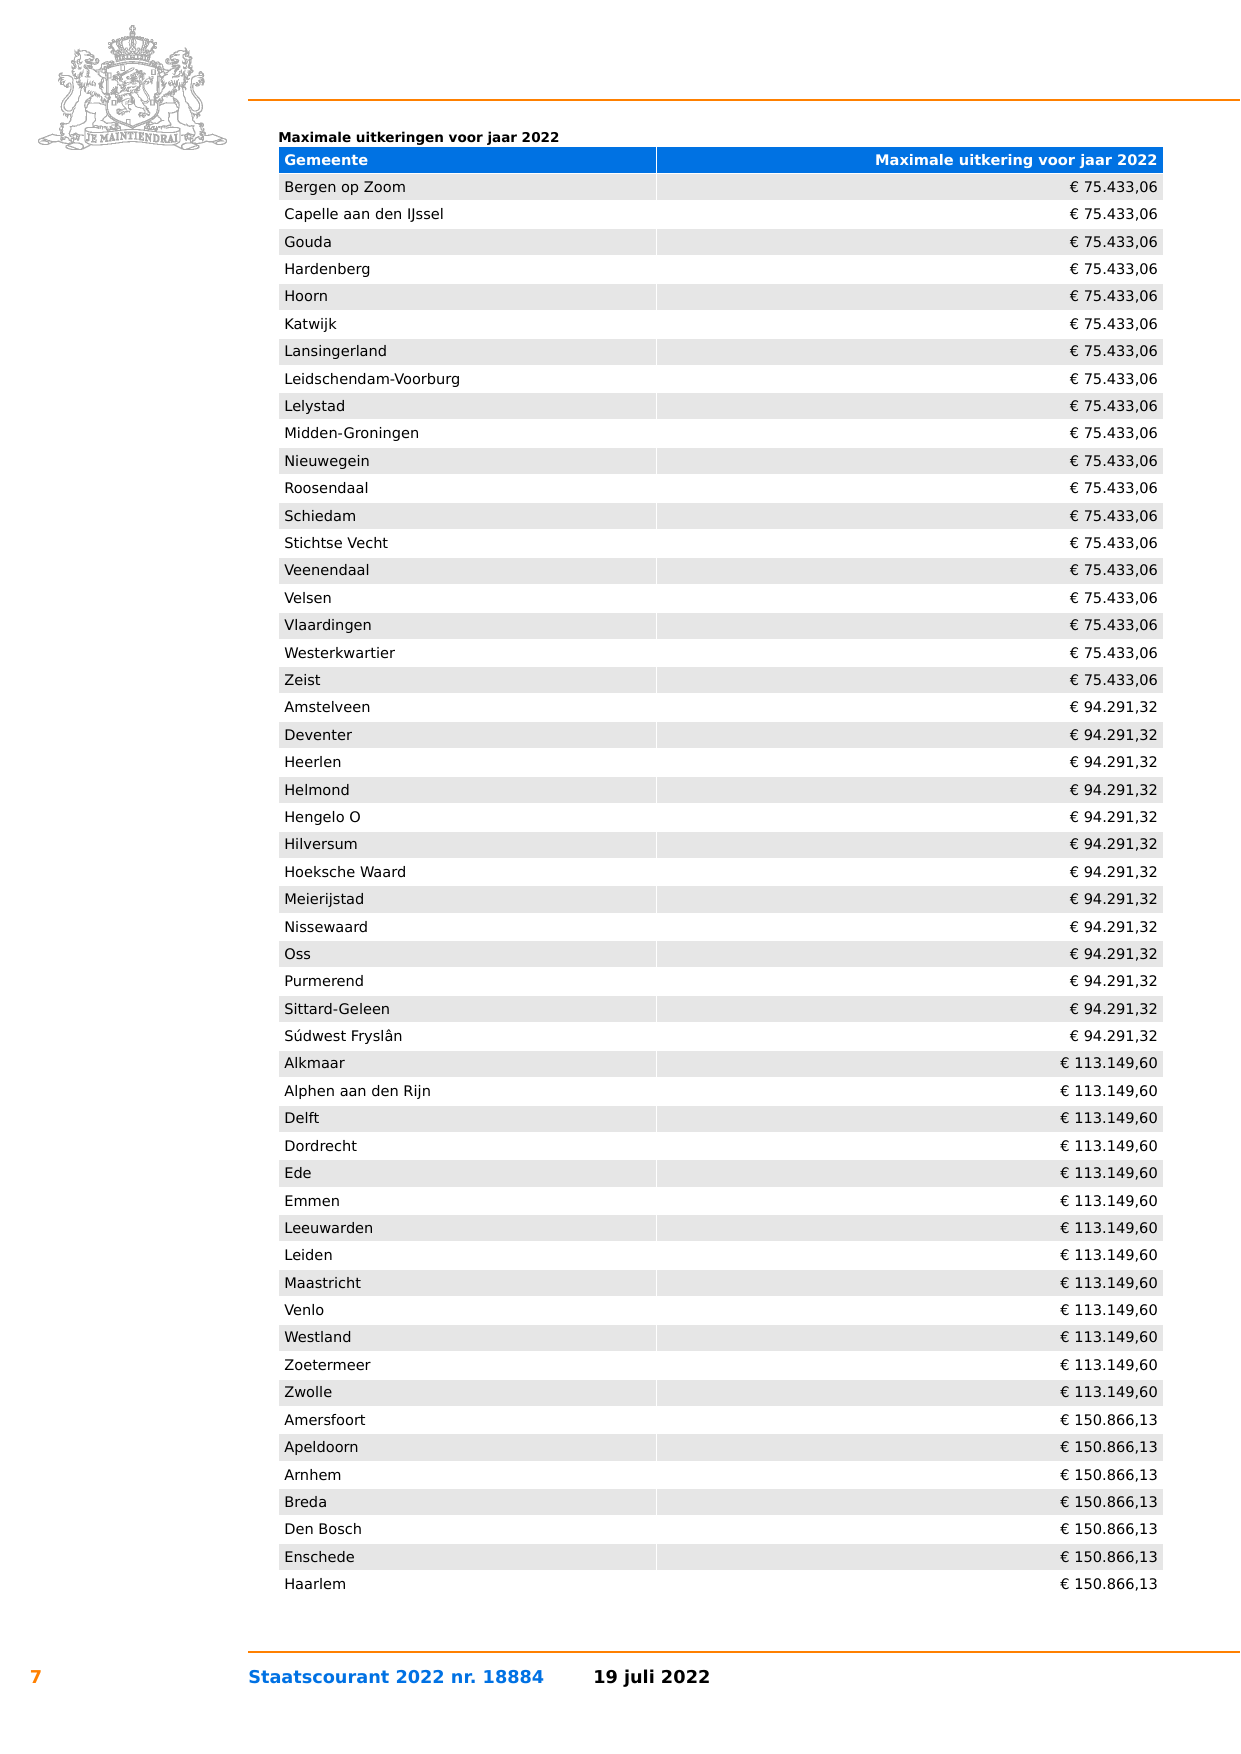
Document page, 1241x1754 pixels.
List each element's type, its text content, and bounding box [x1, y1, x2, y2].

table_cell € 94.291,32 [657, 749, 1163, 776]
table_cell € 75.433,06 [657, 201, 1163, 228]
table_cell Deventer [279, 722, 656, 748]
table_cell Leidschendam-Voorburg [279, 366, 656, 392]
table_cell Midden-Groningen [279, 421, 656, 447]
table_cell Veenendaal [279, 558, 656, 584]
table_cell € 94.291,32 [657, 832, 1163, 858]
table_cell € 75.433,06 [657, 667, 1163, 693]
table_cell € 150.866,13 [657, 1462, 1163, 1488]
table_cell € 94.291,32 [657, 886, 1163, 913]
table_cell € 150.866,13 [657, 1434, 1163, 1461]
table_cell € 113.149,60 [657, 1297, 1163, 1324]
table_cell € 75.433,06 [657, 284, 1163, 310]
picture [38, 25, 227, 150]
table_cell € 94.291,32 [657, 695, 1163, 721]
table_cell Helmond [279, 777, 656, 803]
table_cell € 94.291,32 [657, 804, 1163, 831]
table_cell Lansingerland [279, 339, 656, 365]
table_cell Haarlem [279, 1571, 656, 1598]
table_cell € 113.149,60 [657, 1270, 1163, 1296]
table_cell € 75.433,06 [657, 393, 1163, 419]
table_cell € 94.291,32 [657, 996, 1163, 1022]
table_cell Hardenberg [279, 256, 656, 283]
table_cell Westerkwartier [279, 640, 656, 666]
table_cell € 113.149,60 [657, 1243, 1163, 1269]
table_cell € 75.433,06 [657, 256, 1163, 283]
table_cell Heerlen [279, 749, 656, 776]
table_cell Westland [279, 1325, 656, 1351]
table_cell Delft [279, 1106, 656, 1132]
table_cell € 113.149,60 [657, 1078, 1163, 1104]
table_cell € 75.433,06 [657, 366, 1163, 392]
table_cell Venlo [279, 1297, 656, 1324]
table_cell € 94.291,32 [657, 859, 1163, 885]
table_cell € 113.149,60 [657, 1325, 1163, 1351]
table_cell € 75.433,06 [657, 311, 1163, 337]
table_cell € 75.433,06 [657, 174, 1163, 200]
table_cell € 94.291,32 [657, 777, 1163, 803]
table_cell Alkmaar [279, 1051, 656, 1077]
table_cell Leeuwarden [279, 1215, 656, 1241]
table_cell € 75.433,06 [657, 530, 1163, 557]
table_cell Zoetermeer [279, 1352, 656, 1378]
table_cell Hoeksche Waard [279, 859, 656, 885]
table_cell € 150.866,13 [657, 1544, 1163, 1570]
table_cell Hilversum [279, 832, 656, 858]
table_cell Schiedam [279, 503, 656, 529]
table_cell Apeldoorn [279, 1434, 656, 1461]
table_cell Gouda [279, 229, 656, 255]
table_cell € 113.149,60 [657, 1106, 1163, 1132]
table_cell € 113.149,60 [657, 1215, 1163, 1241]
table_cell € 113.149,60 [657, 1352, 1163, 1378]
table_cell Breda [279, 1489, 656, 1515]
table_cell € 113.149,60 [657, 1380, 1163, 1406]
table_cell € 94.291,32 [657, 1023, 1163, 1050]
table_cell € 113.149,60 [657, 1160, 1163, 1187]
table_cell Oss [279, 941, 656, 967]
table_cell € 75.433,06 [657, 475, 1163, 502]
table_cell € 75.433,06 [657, 558, 1163, 584]
table_cell Leiden [279, 1243, 656, 1269]
table_cell Hengelo O [279, 804, 656, 831]
table_cell € 75.433,06 [657, 585, 1163, 611]
table_cell € 94.291,32 [657, 914, 1163, 940]
table_cell € 113.149,60 [657, 1051, 1163, 1077]
table_cell € 75.433,06 [657, 503, 1163, 529]
table_cell Amersfoort [279, 1407, 656, 1433]
table_cell Nieuwegein [279, 448, 656, 474]
table_cell € 113.149,60 [657, 1133, 1163, 1159]
table_cell Zwolle [279, 1380, 656, 1406]
table_cell Maastricht [279, 1270, 656, 1296]
table_cell Nissewaard [279, 914, 656, 940]
table_cell € 75.433,06 [657, 613, 1163, 639]
table_cell Den Bosch [279, 1516, 656, 1543]
table_cell Hoorn [279, 284, 656, 310]
table_cell Zeist [279, 667, 656, 693]
table_cell € 150.866,13 [657, 1516, 1163, 1543]
table_cell € 113.149,60 [657, 1188, 1163, 1214]
table_cell Enschede [279, 1544, 656, 1570]
table_cell € 75.433,06 [657, 421, 1163, 447]
table_cell Purmerend [279, 969, 656, 995]
table_cell € 75.433,06 [657, 229, 1163, 255]
table_cell € 150.866,13 [657, 1571, 1163, 1598]
table_cell Sittard-Geleen [279, 996, 656, 1022]
table_cell Dordrecht [279, 1133, 656, 1159]
table_cell Maximale uitkering voor jaar 2022 [657, 147, 1163, 173]
table_cell Roosendaal [279, 475, 656, 502]
table_cell Lelystad [279, 393, 656, 419]
table_cell € 75.433,06 [657, 448, 1163, 474]
table_cell Amstelveen [279, 695, 656, 721]
table_cell Súdwest Fryslân [279, 1023, 656, 1050]
table_cell Bergen op Zoom [279, 174, 656, 200]
table_cell Meierijstad [279, 886, 656, 913]
table_header Maximale uitkeringen voor jaar 2022 [278, 130, 1163, 146]
table_cell Velsen [279, 585, 656, 611]
table_cell Gemeente [279, 147, 656, 173]
table_cell € 94.291,32 [657, 969, 1163, 995]
table_cell € 94.291,32 [657, 722, 1163, 748]
table_cell € 150.866,13 [657, 1407, 1163, 1433]
table_cell € 75.433,06 [657, 640, 1163, 666]
table_cell Stichtse Vecht [279, 530, 656, 557]
table_cell Capelle aan den IJssel [279, 201, 656, 228]
table_cell Vlaardingen [279, 613, 656, 639]
table_cell € 75.433,06 [657, 339, 1163, 365]
table_cell Ede [279, 1160, 656, 1187]
table_cell € 94.291,32 [657, 941, 1163, 967]
table_cell Katwijk [279, 311, 656, 337]
table_cell Alphen aan den Rijn [279, 1078, 656, 1104]
table_cell Arnhem [279, 1462, 656, 1488]
table_cell Emmen [279, 1188, 656, 1214]
table_cell € 150.866,13 [657, 1489, 1163, 1515]
